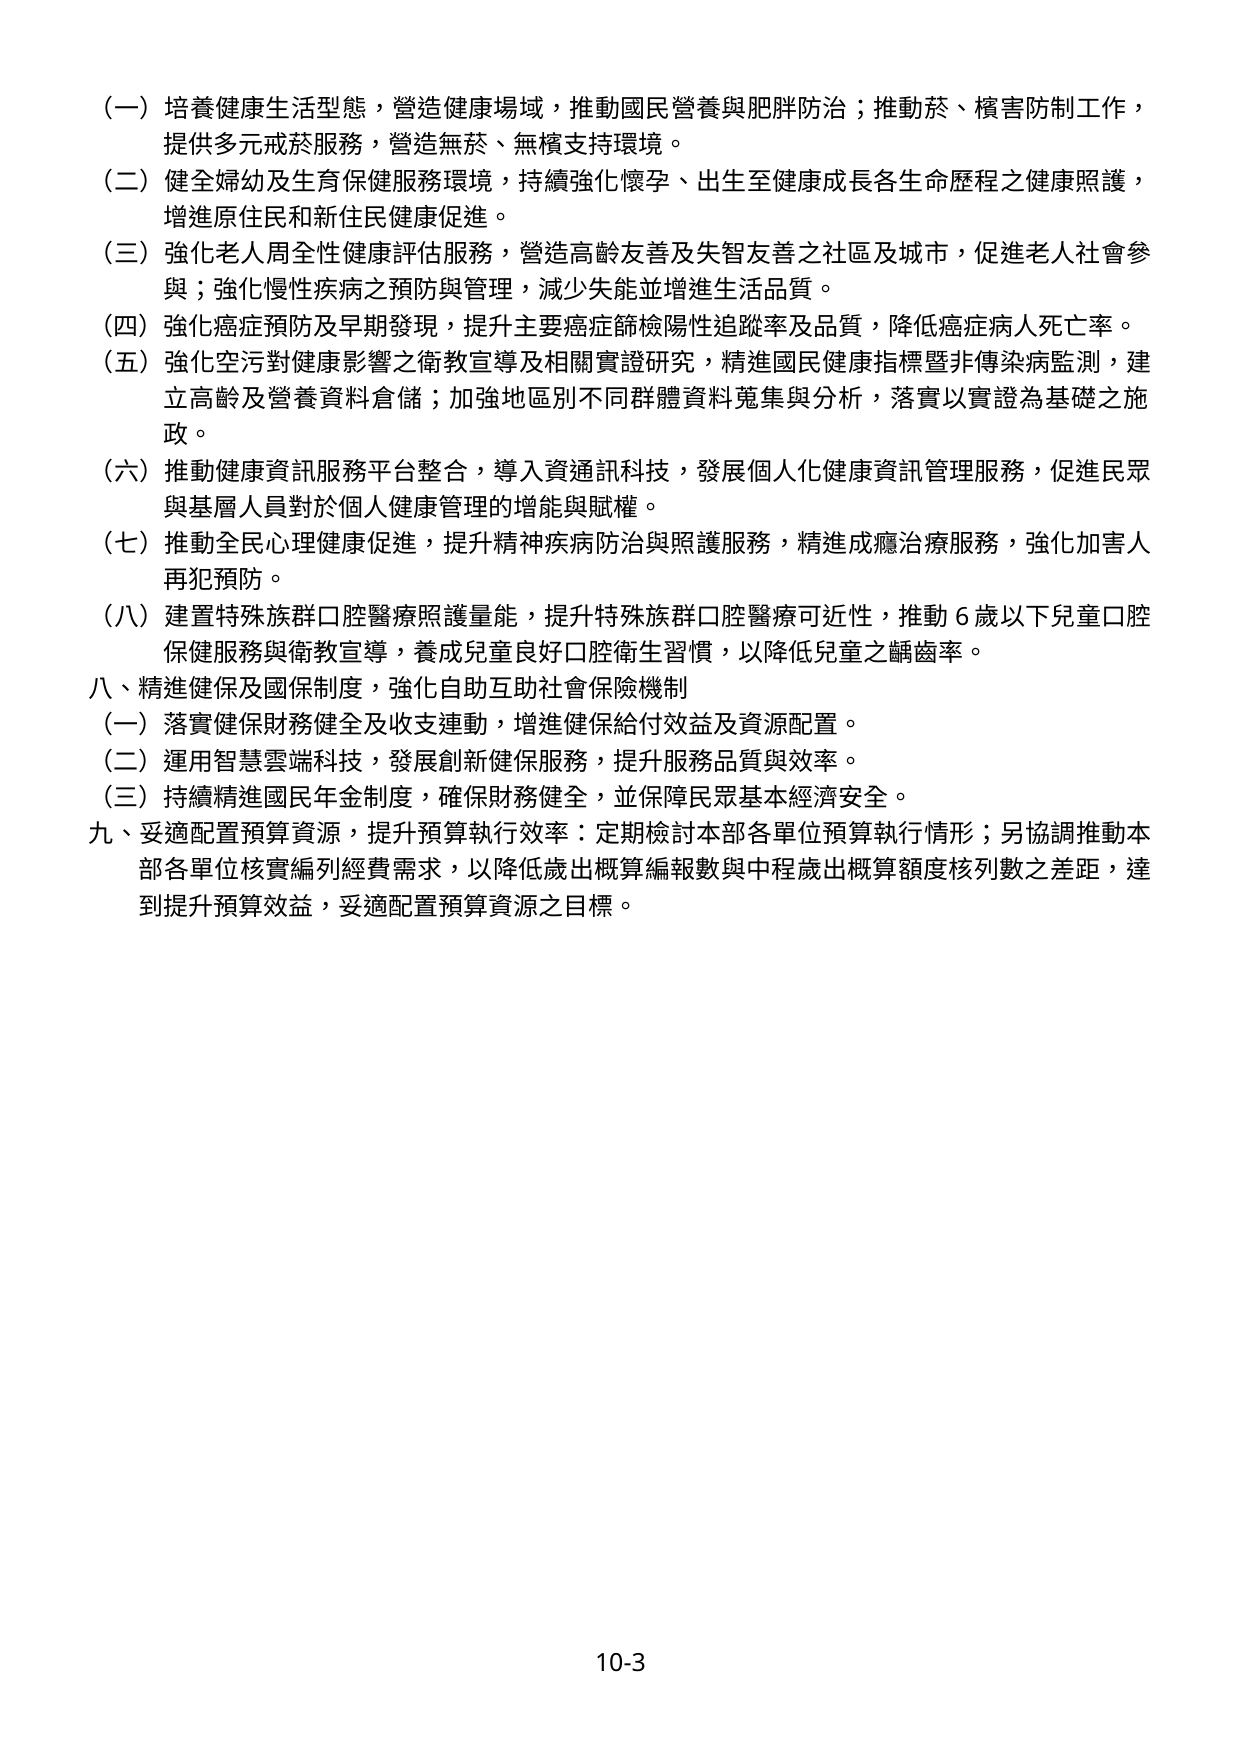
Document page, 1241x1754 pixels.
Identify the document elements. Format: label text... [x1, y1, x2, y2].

text （四）強化癌症預防及早期發現，提升主要癌症篩檢陽性追蹤率及品質，降低癌症病人死亡率。 [89, 306, 1152, 342]
text （一）落實健保財務健全及收支連動，增進健保給付效益及資源配置。 [89, 705, 1152, 741]
text 九、妥適配置預算資源，提升預算執行效率：定期檢討本部各單位預算執行情形；另協調推動本部各單位核實編列經費需求，以降低歲出概算編報數與中程歲出概算額度核列數之差距，達到提升預算效益，妥適配置預算資源之目標。 [89, 814, 1152, 922]
text （一）培養健康生活型態，營造健康場域，推動國民營養與肥胖防治；推動菸、檳害防制工作，提供多元戒菸服務，營造無菸、無檳支持環境。 [89, 89, 1152, 161]
text （五）強化空污對健康影響之衛教宣導及相關實證研究，精進國民健康指標暨非傳染病監測，建立高齡及營養資料倉儲；加強地區別不同群體資料蒐集與分析，落實以實證為基礎之施政。 [89, 342, 1152, 451]
text （七）推動全民心理健康促進，提升精神疾病防治與照護服務，精進成癮治療服務，強化加害人再犯預防。 [89, 524, 1152, 596]
text （二）健全婦幼及生育保健服務環境，持續強化懷孕、出生至健康成長各生命歷程之健康照護，增進原住民和新住民健康促進。 [89, 161, 1152, 234]
text 八、精進健保及國保制度，強化自助互助社會保險機制 [89, 669, 1152, 705]
text （三）強化老人周全性健康評估服務，營造高齡友善及失智友善之社區及城市，促進老人社會參與；強化慢性疾病之預防與管理，減少失能並增進生活品質。 [89, 234, 1152, 306]
text （六）推動健康資訊服務平台整合，導入資通訊科技，發展個人化健康資訊管理服務，促進民眾與基層人員對於個人健康管理的增能與賦權。 [89, 451, 1152, 524]
text （三）持續精進國民年金制度，確保財務健全，並保障民眾基本經濟安全。 [89, 777, 1152, 814]
text （八）建置特殊族群口腔醫療照護量能，提升特殊族群口腔醫療可近性，推動6歲以下兒童口腔保健服務與衛教宣導，養成兒童良好口腔衛生習慣，以降低兒童之齲齒率。 [89, 596, 1152, 669]
text （二）運用智慧雲端科技，發展創新健保服務，提升服務品質與效率。 [89, 741, 1152, 777]
